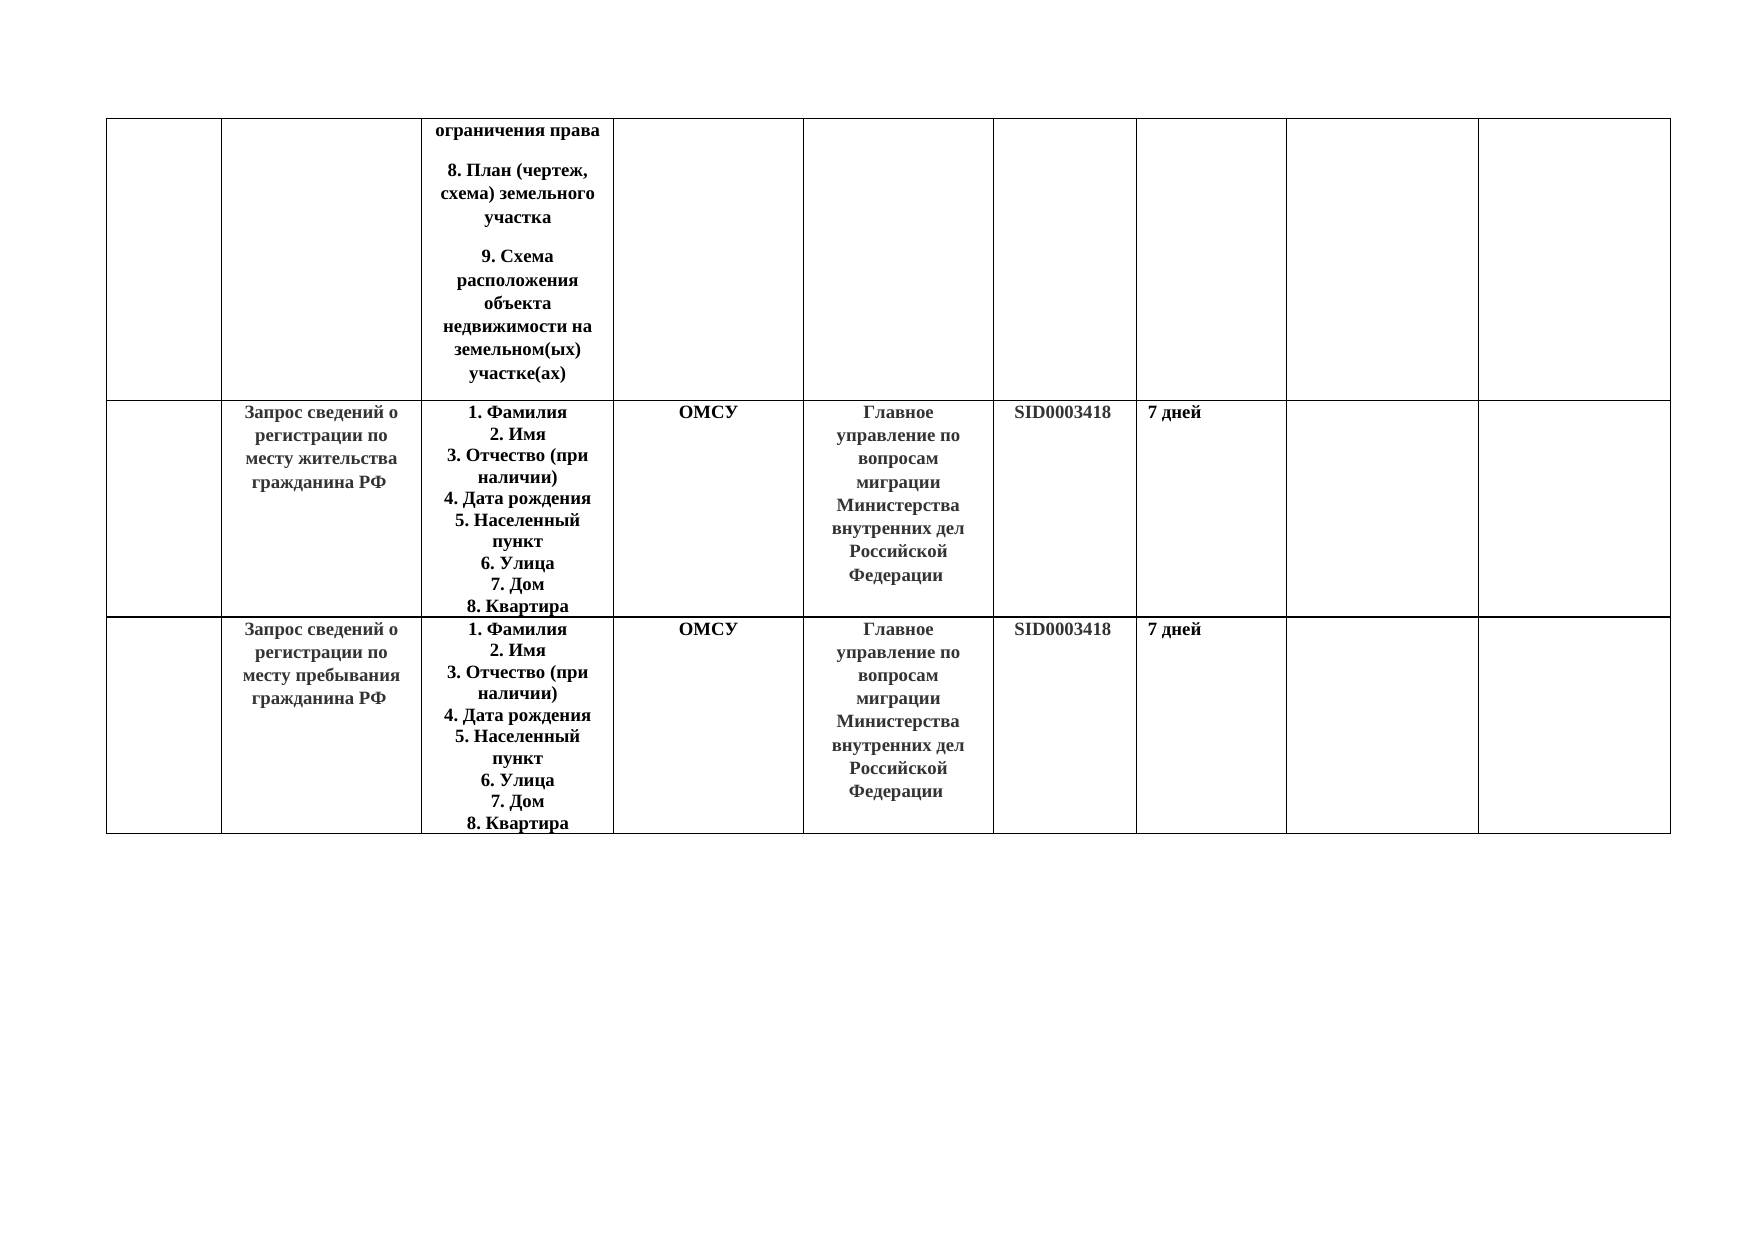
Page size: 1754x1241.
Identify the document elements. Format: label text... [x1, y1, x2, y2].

table_cell Запрос сведений о регистрации по месту пребывания гражданина РФ [222, 618, 421, 833]
table_cell ОМСУ [614, 618, 803, 833]
table_cell Главное управление по вопросам миграции Министерства внутренних дел Российской Федерации [804, 618, 993, 833]
table_cell [1479, 618, 1670, 833]
table_cell [1479, 401, 1670, 616]
table_cell SID0003418 [994, 401, 1136, 616]
table_cell [107, 401, 221, 616]
table_cell [222, 119, 421, 400]
table_cell ограничения права 8. План (чертеж, схема) земельного участка 9. Схема расположения объекта недвижимости на земельном(ых) участке(ах) [422, 119, 613, 400]
table_cell - [1287, 119, 1478, 400]
table_cell - [1479, 119, 1670, 400]
table_cell ОМСУ [614, 401, 803, 616]
table_cell 1. Фамилия 2. Имя 3. Отчество (при наличии) 4. Дата рождения 5. Населенный пункт 6. Улица 7. Дом 8. Квартира [422, 401, 613, 616]
table_cell [107, 618, 221, 833]
table_cell Главное управление по вопросам миграции Министерства внутренних дел Российской Федерации [804, 401, 993, 616]
table_cell 1. Фамилия 2. Имя 3. Отчество (при наличии) 4. Дата рождения 5. Населенный пункт 6. Улица 7. Дом 8. Квартира [422, 618, 613, 833]
table_cell [1287, 618, 1478, 833]
table_cell Запрос сведений о регистрации по месту жительства гражданина РФ [222, 401, 421, 616]
table_cell 7 дней [1137, 618, 1286, 833]
table_cell [107, 119, 221, 400]
table_cell [994, 119, 1136, 400]
table_cell [804, 119, 993, 400]
table_cell [1287, 401, 1478, 616]
table_cell SID0003418 [994, 618, 1136, 833]
table_cell [614, 119, 803, 400]
table_cell 7 дней [1137, 401, 1286, 616]
table_cell [1137, 119, 1286, 400]
